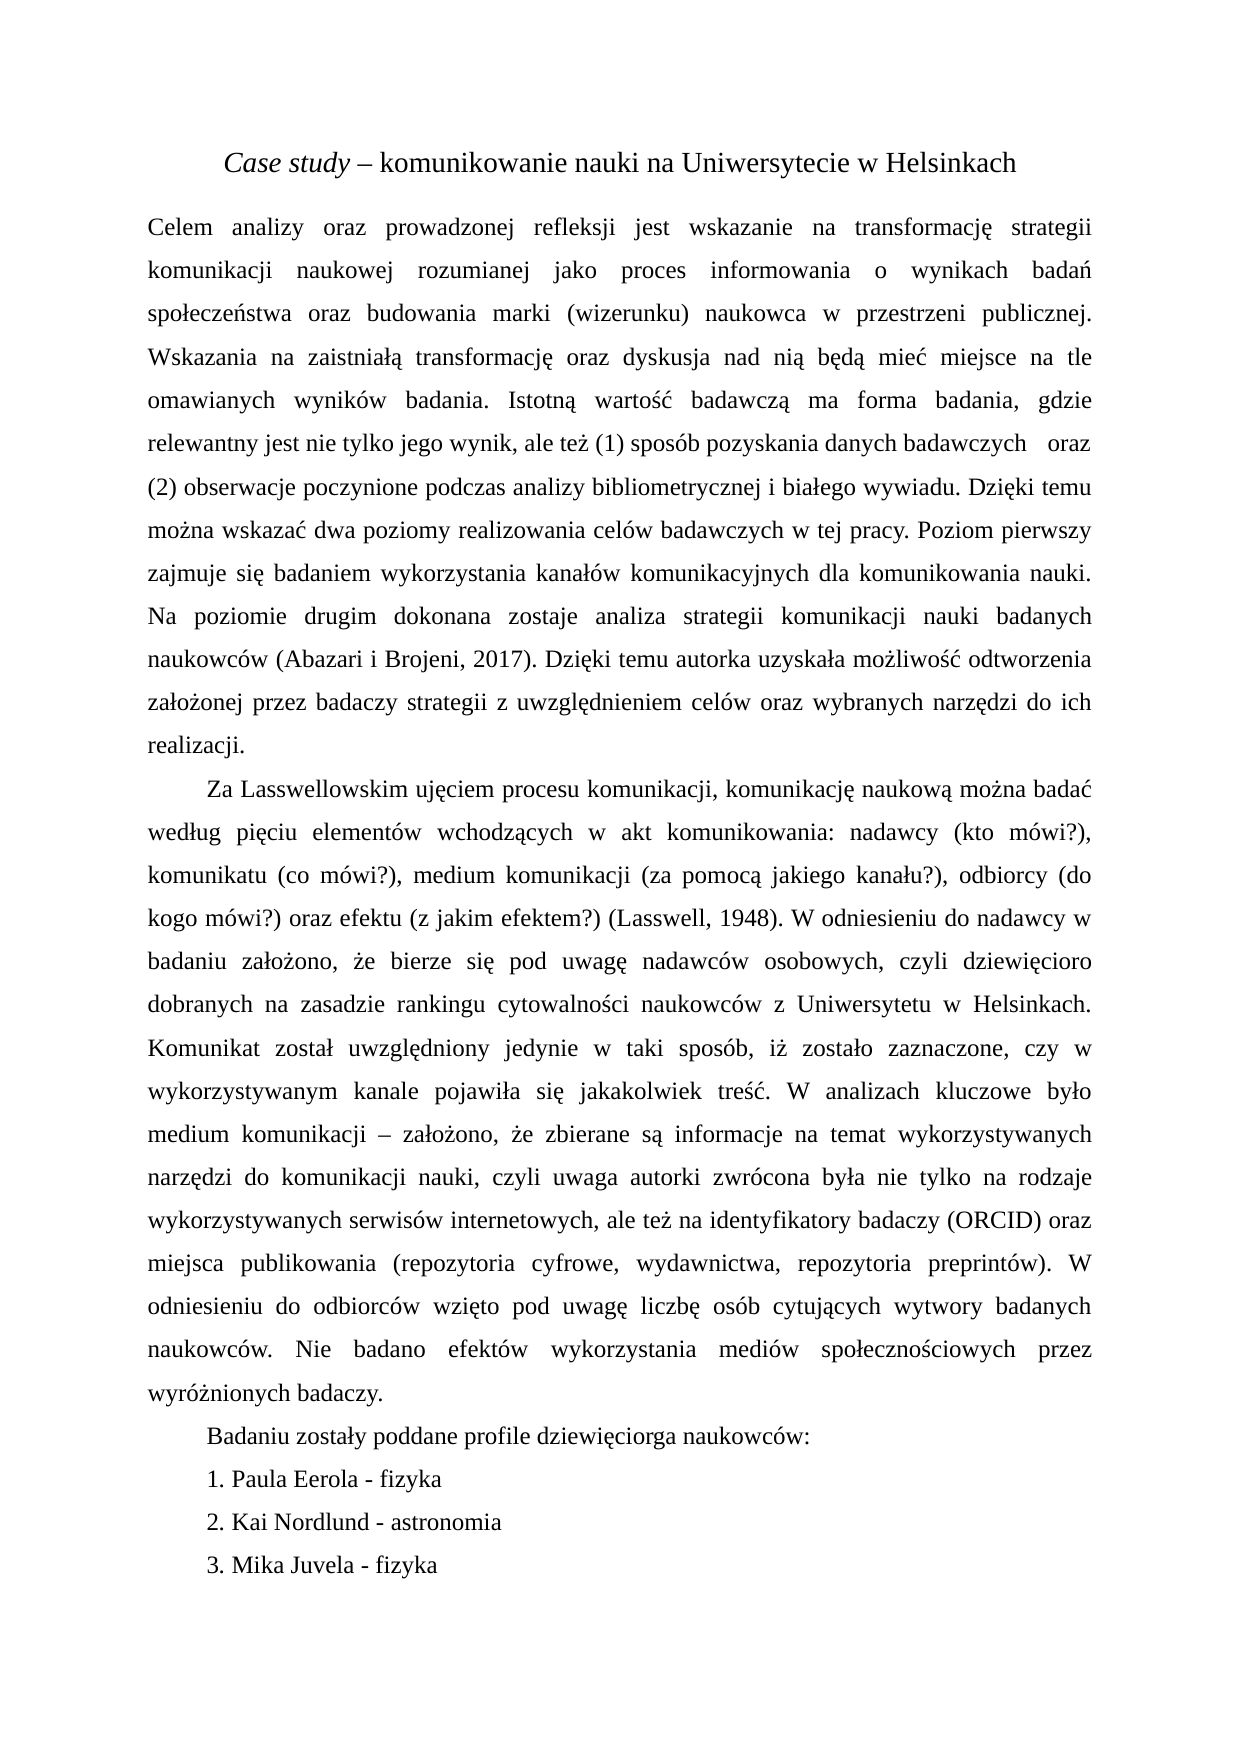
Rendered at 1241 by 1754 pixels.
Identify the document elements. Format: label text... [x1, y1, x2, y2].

list Paula Eerola - fizyka [206, 1464, 1105, 1493]
list Mika Juvela - fizyka [206, 1551, 1105, 1579]
list Kai Nordlund - astronomia [206, 1507, 1105, 1536]
text Celem analizy oraz prowadzonej refleksji jest wskazanie na transformację strategii komunikacji naukowej rozumianej jako proces informowania o wynikach badań społeczeństwa oraz budowania marki (wizerunku) naukowca w przestrzeni publicznej. Wskazania na zaistniałą transformację oraz dyskusja nad nią będą mieć miejsce na tle omawianych wyników badania. Istotną wartość badawczą ma forma badania, gdzie relewantny jest nie tylko jego wynik, ale też (1) sposób pozyskania danych badawczych oraz [147, 212, 1093, 457]
text Badaniu zostały poddane profile dziewięciorga naukowców: [206, 1421, 1105, 1450]
subtitle Case study – komunikowanie nauki na Uniwersytecie w Helsinkach [223, 145, 1105, 178]
list obserwacje poczynione podczas analizy bibliometrycznej i białego wywiadu. Dzięki temu można wskazać dwa poziomy realizowania celów badawczych w tej pracy. Poziom pierwszy zajmuje się badaniem wykorzystania kanałów komunikacyjnych dla komunikowania nauki. Na poziomie drugim dokonana zostaje analiza strategii komunikacji nauki badanych naukowców (Abazari i Brojeni, 2017). Dzięki temu autorka uzyskała możliwość odtworzenia założonej przez badaczy strategii z uwzględnieniem celów oraz wybranych narzędzi do ich realizacji. [147, 472, 1093, 759]
text Za Lasswellowskim ujęciem procesu komunikacji, komunikację naukową można badać według pięciu elementów wchodzących w akt komunikowania: nadawcy (kto mówi?), komunikatu (co mówi?), medium komunikacji (za pomocą jakiego kanału?), odbiorcy (do kogo mówi?) oraz efektu (z jakim efektem?) (Lasswell, 1948). W odniesieniu do nadawcy w badaniu założono, że bierze się pod uwagę nadawców osobowych, czyli dziewięcioro dobranych na zasadzie rankingu cytowalności naukowców z Uniwersytetu w Helsinkach. Komunikat został uwzględniony jedynie w taki sposób, iż zostało zaznaczone, czy w wykorzystywanym kanale pojawiła się jakakolwiek treść. W analizach kluczowe było medium komunikacji – założono, że zbierane są informacje na temat wykorzystywanych narzędzi do komunikacji nauki, czyli uwaga autorki zwrócona była nie tylko na rodzaje wykorzystywanych serwisów internetowych, ale też na identyfikatory badaczy (ORCID) oraz miejsca publikowania (repozytoria cyfrowe, wydawnictwa, repozytoria preprintów). W odniesieniu do odbiorców wzięto pod uwagę liczbę osób cytujących wytwory badanych naukowców. Nie badano efektów wykorzystania mediów społecznościowych przez wyróżnionych badaczy. [147, 774, 1093, 1406]
